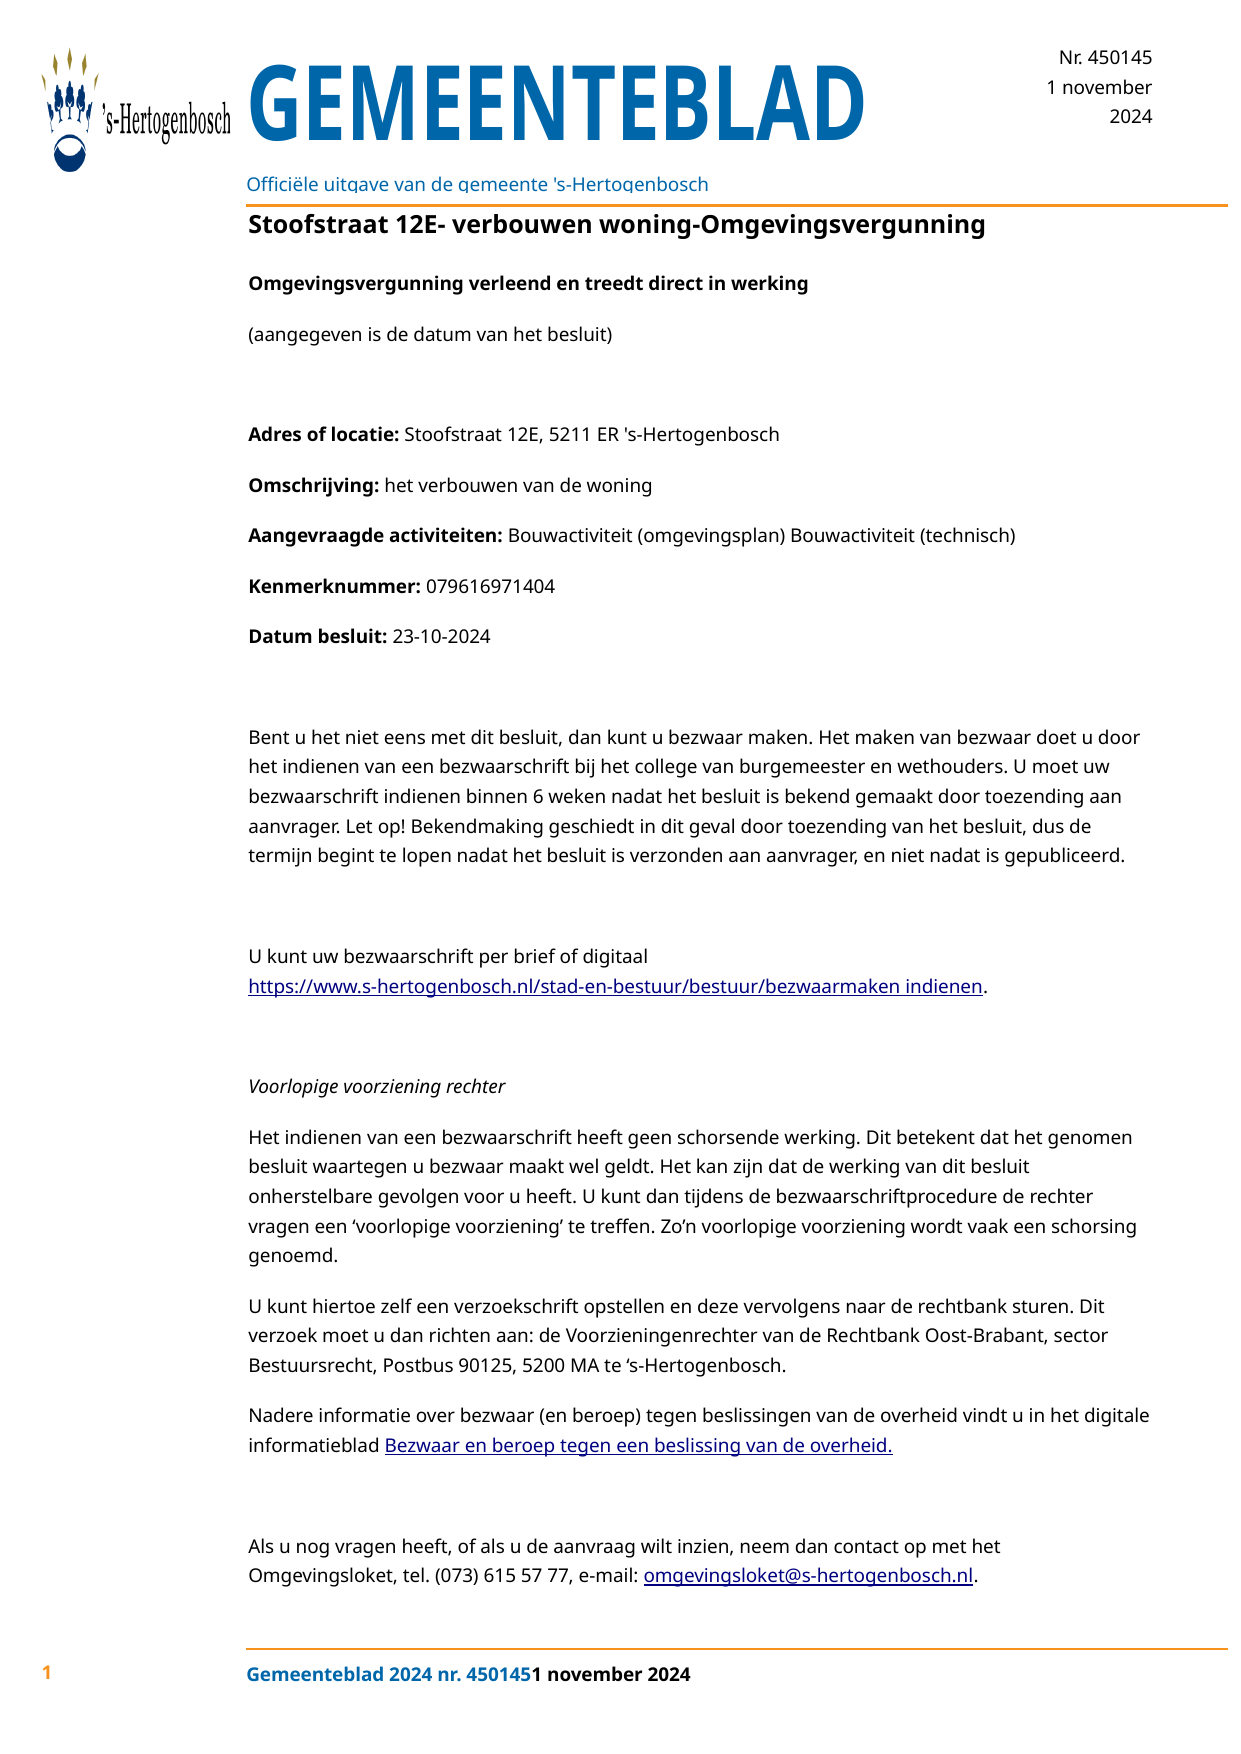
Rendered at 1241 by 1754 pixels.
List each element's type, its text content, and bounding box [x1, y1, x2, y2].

text Kenmerknummer: 079616971404 [248, 573, 1152, 598]
text Stoofstraat 12E- verbouwen woning-Omgevingsvergunning [248, 207, 1152, 241]
text Omgevingsvergunning verleend en treedt direct in werking [248, 270, 1152, 296]
text (aangegeven is de datum van het besluit) [248, 321, 1152, 346]
text Omschrijving: het verbouwen van de woning [248, 472, 1152, 498]
text Datum besluit: 23-10-2024 [248, 623, 1152, 649]
text U kunt uw bezwaarschrift per brief of digitaal https://www.s-hertogenbosch.nl/stad-en-bestuur/bestuur/bezwaarmaken indienen. [248, 943, 1152, 998]
text Als u nog vragen heeft, of als u de aanvraag wilt inzien, neem dan contact op met het Omgevingsloket, tel. (073) 615 57 77, e-mail: omgevingsloket@s-hertogenbosch.nl. [248, 1533, 1152, 1588]
text Aangevraagde activiteiten: Bouwactiviteit (omgevingsplan) Bouwactiviteit (technisch) [248, 522, 1152, 548]
text Nadere informatie over bezwaar (en beroep) tegen beslissingen van de overheid vindt u in het digitale informatieblad Bezwaar en beroep tegen een beslissing van de overheid. [248, 1402, 1152, 1458]
text Voorlopige voorziening rechter [248, 1074, 1152, 1099]
text U kunt hiertoe zelf een verzoekschrift opstellen en deze vervolgens naar de rechtbank sturen. Dit verzoek moet u dan richten aan: de Voorzieningenrechter van de Rechtbank Oost-Brabant, sector Bestuursrecht, Postbus 90125, 5200 MA te ‘s-Hertogenbosch. [248, 1293, 1152, 1378]
text Het indienen van een bezwaarschrift heeft geen schorsende werking. Dit betekent dat het genomen besluit waartegen u bezwaar maakt wel geldt. Het kan zijn dat de werking van dit besluit onherstelbare gevolgen voor u heeft. U kunt dan tijdens de bezwaarschriftprocedure de rechter vragen een ‘voorlopige voorziening’ te treffen. Zo’n voorlopige voorziening wordt vaak een schorsing genoemd. [248, 1124, 1152, 1268]
picture [41, 47, 231, 172]
text Bent u het niet eens met dit besluit, dan kunt u bezwaar maken. Het maken van bezwaar doet u door het indienen van een bezwaarschrift bij het college van burgemeester en wethouders. U moet uw bezwaarschrift indienen binnen 6 weken nadat het besluit is bekend gemaakt door toezending aan aanvrager. Let op! Bekendmaking geschiedt in dit geval door toezending van het besluit, dus de termijn begint te lopen nadat het besluit is verzonden aan aanvrager, en niet nadat is gepubliceerd. [248, 724, 1152, 868]
text Adres of locatie: Stoofstraat 12E, 5211 ER 's-Hertogenbosch [248, 422, 1152, 447]
